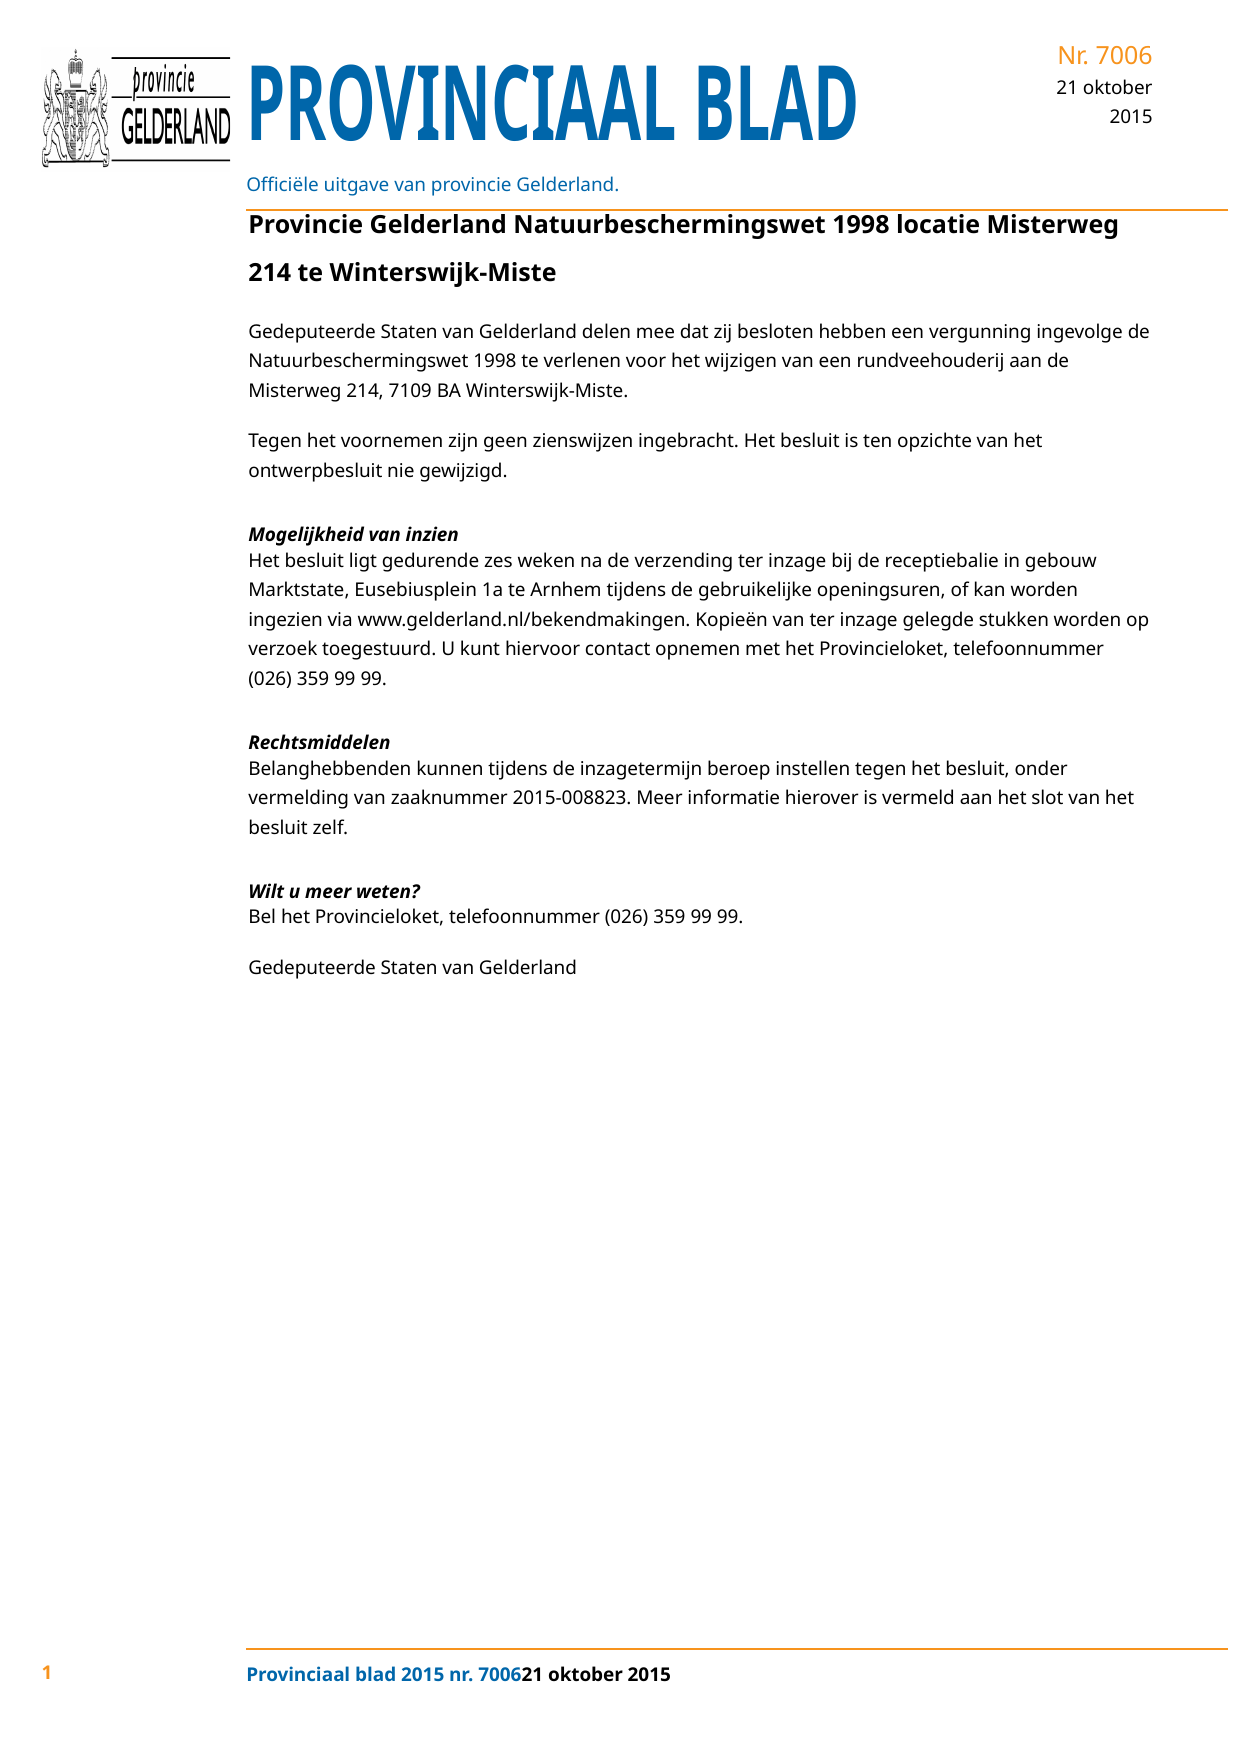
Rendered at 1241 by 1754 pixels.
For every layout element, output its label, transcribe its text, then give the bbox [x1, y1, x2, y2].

text Rechtsmiddelen [248, 729, 1152, 755]
text Belanghebbenden kunnen tijdens de inzagetermijn beroep instellen tegen het besluit, onder vermelding van zaaknummer 2015-008823. Meer informatie hierover is vermeld aan het slot van het besluit zelf. [248, 755, 1152, 840]
picture [41, 47, 231, 172]
text Mogelijkheid van inzien [248, 521, 1152, 547]
text Provincie Gelderland Natuurbeschermingswet 1998 locatie Misterweg 214 te Winterswijk-Miste [248, 211, 1152, 288]
text Het besluit ligt gedurende zes weken na de verzending ter inzage bij de receptiebalie in gebouw Marktstate, Eusebiusplein 1a te Arnhem tijdens de gebruikelijke openingsuren, of kan worden ingezien via www.gelderland.nl/bekendmakingen. Kopieën van ter inzage gelegde stukken worden op verzoek toegestuurd. U kunt hiervoor contact opnemen met het Provincieloket, telefoonnummer (026) 359 99 99. [248, 547, 1152, 691]
text Bel het Provincieloket, telefoonnummer (026) 359 99 99. [248, 904, 1152, 929]
text Wilt u meer weten? [248, 878, 1152, 904]
text Tegen het voornemen zijn geen zienswijzen ingebracht. Het besluit is ten opzichte van het ontwerpbesluit nie gewijzigd. [248, 427, 1152, 483]
text Gedeputeerde Staten van Gelderland delen mee dat zij besloten hebben een vergunning ingevolge de Natuurbeschermingswet 1998 te verlenen voor het wijzigen van een rundveehouderij aan de Misterweg 214, 7109 BA Winterswijk-Miste. [248, 318, 1152, 403]
text Gedeputeerde Staten van Gelderland [248, 954, 1152, 980]
